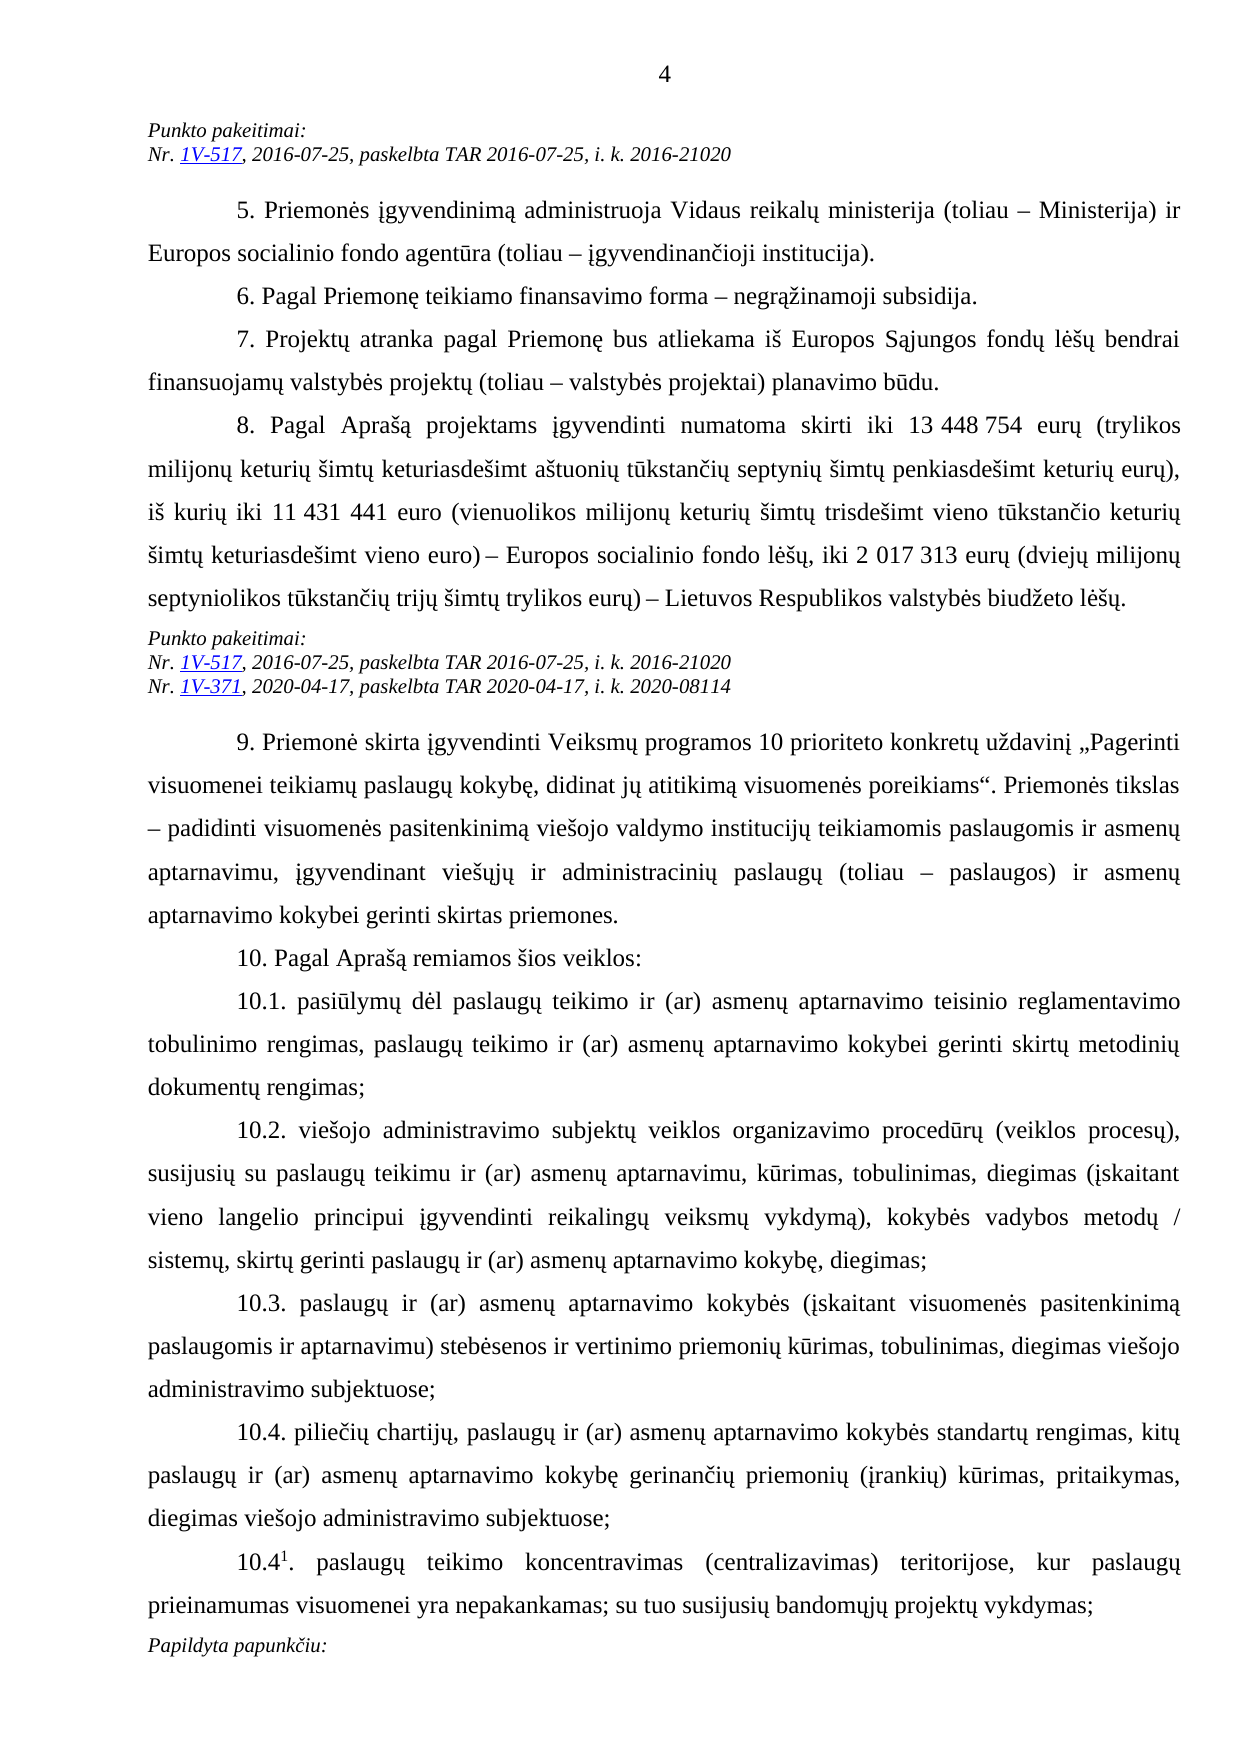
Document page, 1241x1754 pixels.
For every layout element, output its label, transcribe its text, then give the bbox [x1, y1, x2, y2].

text 10.3. paslaugų ir (ar) asmenų aptarnavimo kokybės (įskaitant visuomenės pasitenkinimą paslaugomis ir aptarnavimu) stebėsenos ir vertinimo priemonių kūrimas, tobulinimas, diegimas viešojo administravimo subjektuose; [148, 1288, 1181, 1403]
text Punkto pakeitimai: [148, 626, 1181, 650]
text 10. Pagal Aprašą remiamos šios veiklos: [148, 943, 1181, 972]
text 8. Pagal Aprašą projektams įgyvendinti numatoma skirti iki 13 448 754 eurų (trylikos milijonų keturių šimtų keturiasdešimt aštuonių tūkstančių septynių šimtų penkiasdešimt keturių eurų), iš kurių iki 11 431 441 euro (vienuolikos milijonų keturių šimtų trisdešimt vieno tūkstančio keturių šimtų keturiasdešimt vieno euro) – Europos socialinio fondo lėšų, iki 2 017 313 eurų (dviejų milijonų septyniolikos tūkstančių trijų šimtų trylikos eurų) – Lietuvos Respublikos valstybės biudžeto lėšų. [148, 411, 1181, 612]
text 6. Pagal Priemonę teikiamo finansavimo forma – negrąžinamoji subsidija. [148, 281, 1181, 310]
text 7. Projektų atranka pagal Priemonę bus atliekama iš Europos Sąjungos fondų lėšų bendrai finansuojamų valstybės projektų (toliau – valstybės projektai) planavimo būdu. [148, 324, 1181, 396]
text Papildyta papunkčiu: [148, 1633, 1181, 1657]
text Nr. 1V-517, 2016-07-25, paskelbta TAR 2016-07-25, i. k. 2016-21020 [148, 650, 1181, 674]
text Punkto pakeitimai: [148, 118, 1181, 142]
text 10.1. pasiūlymų dėl paslaugų teikimo ir (ar) asmenų aptarnavimo teisinio reglamentavimo tobulinimo rengimas, paslaugų teikimo ir (ar) asmenų aptarnavimo kokybei gerinti skirtų metodinių dokumentų rengimas; [148, 986, 1181, 1101]
text 5. Priemonės įgyvendinimą administruoja Vidaus reikalų ministerija (toliau – Ministerija) ir Europos socialinio fondo agentūra (toliau – įgyvendinančioji institucija). [148, 195, 1181, 267]
text 9. Priemonė skirta įgyvendinti Veiksmų programos 10 prioriteto konkretų uždavinį „Pagerinti visuomenei teikiamų paslaugų kokybę, didinat jų atitikimą visuomenės poreikiams“. Priemonės tikslas – padidinti visuomenės pasitenkinimą viešojo valdymo institucijų teikiamomis paslaugomis ir asmenų aptarnavimu, įgyvendinant viešųjų ir administracinių paslaugų (toliau – paslaugos) ir asmenų aptarnavimo kokybei gerinti skirtas priemones. [148, 727, 1181, 928]
text 10.41. paslaugų teikimo koncentravimas (centralizavimas) teritorijose, kur paslaugų prieinamumas visuomenei yra nepakankamas; su tuo susijusių bandomųjų projektų vykdymas; [148, 1547, 1181, 1618]
text 10.4. piliečių chartijų, paslaugų ir (ar) asmenų aptarnavimo kokybės standartų rengimas, kitų paslaugų ir (ar) asmenų aptarnavimo kokybę gerinančių priemonių (įrankių) kūrimas, pritaikymas, diegimas viešojo administravimo subjektuose; [148, 1417, 1181, 1532]
text Nr. 1V-517, 2016-07-25, paskelbta TAR 2016-07-25, i. k. 2016-21020 [148, 142, 1181, 166]
text 10.2. viešojo administravimo subjektų veiklos organizavimo procedūrų (veiklos procesų), susijusių su paslaugų teikimu ir (ar) asmenų aptarnavimu, kūrimas, tobulinimas, diegimas (įskaitant vieno langelio principui įgyvendinti reikalingų veiksmų vykdymą), kokybės vadybos metodų / sistemų, skirtų gerinti paslaugų ir (ar) asmenų aptarnavimo kokybę, diegimas; [148, 1115, 1181, 1273]
text Nr. 1V-371, 2020-04-17, paskelbta TAR 2020-04-17, i. k. 2020-08114 [148, 674, 1181, 698]
